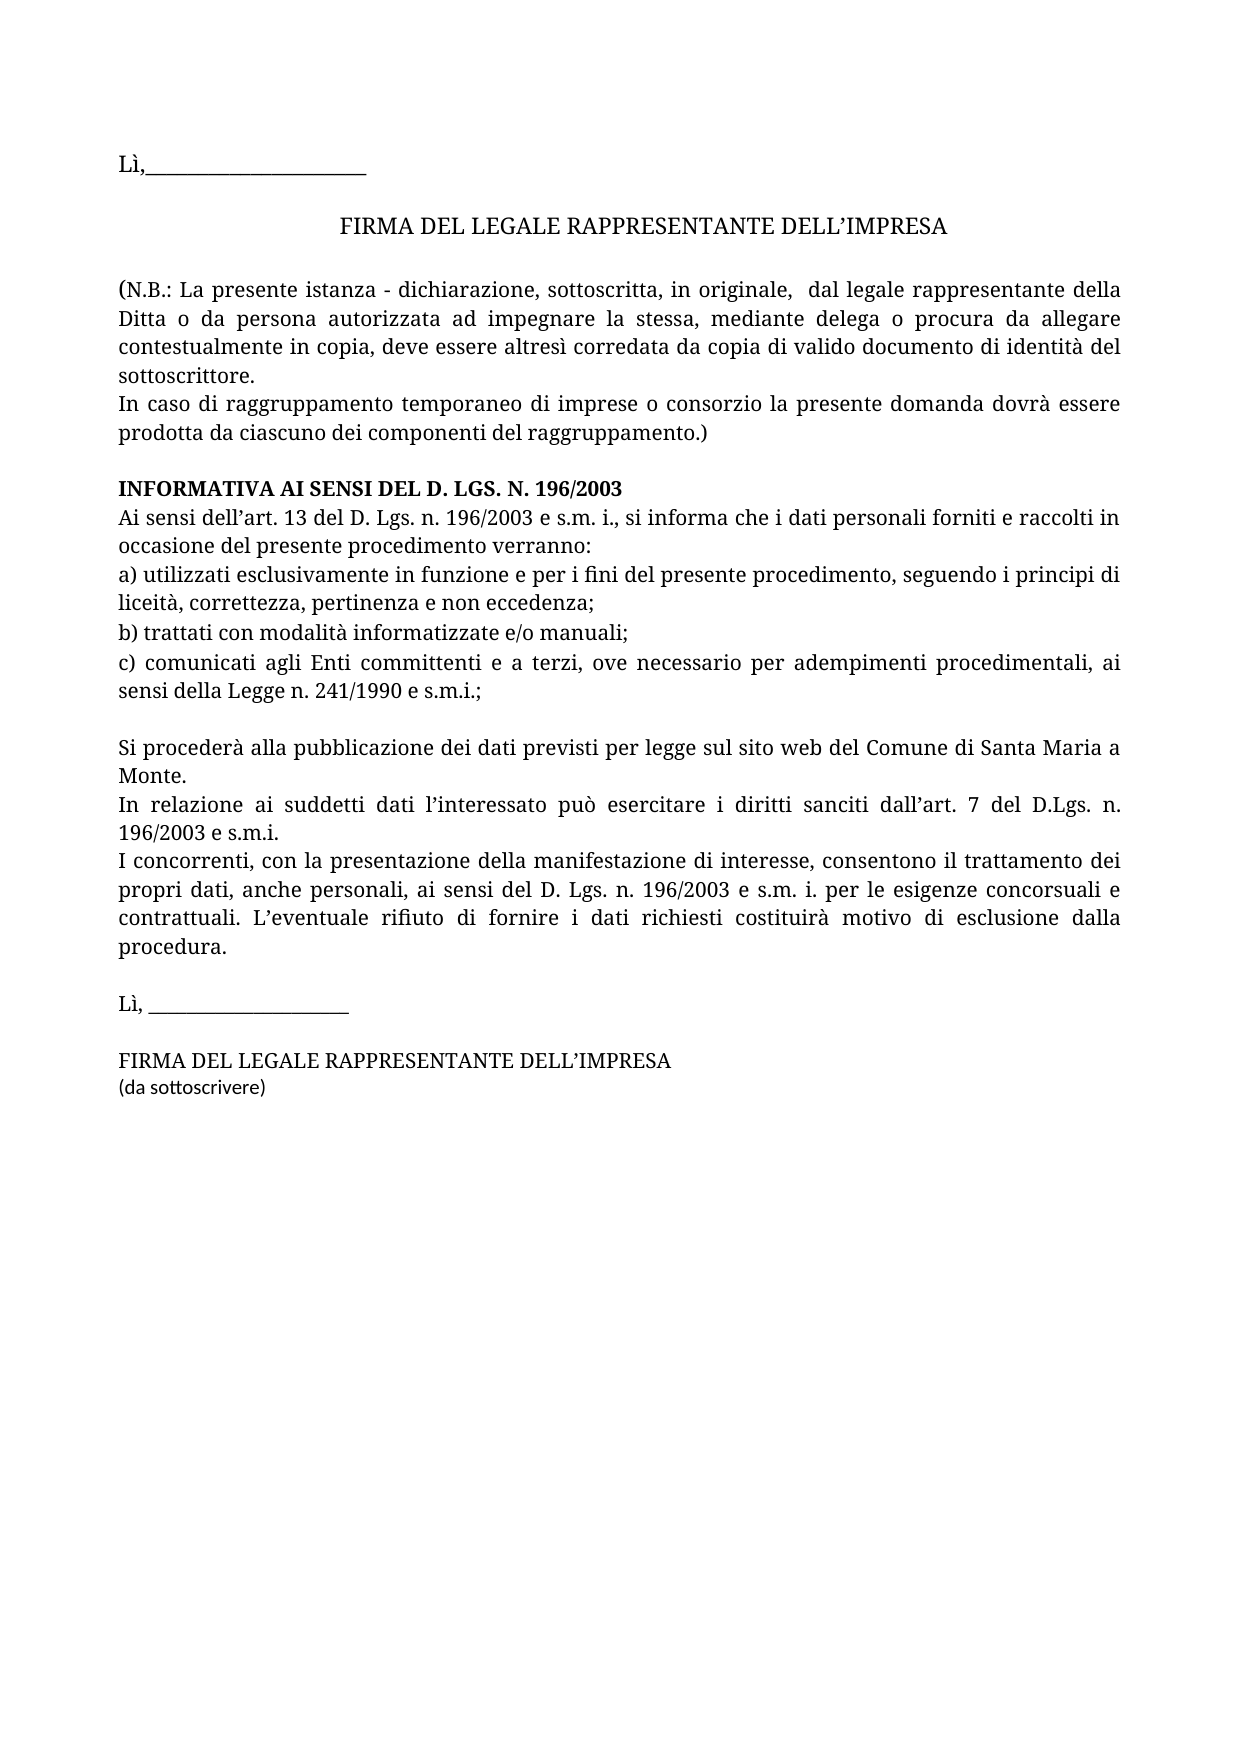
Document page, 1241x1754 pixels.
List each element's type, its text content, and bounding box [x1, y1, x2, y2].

text (N.B.: La presente istanza - dichiarazione, sottoscritta, in originale, dal legale rappresentante della Ditta o da persona autorizzata ad impegnare la stessa, mediante delega o procura da allegare contestualmente in copia, deve essere altresì corredata da copia di valido documento di identità del sottoscrittore. [118, 273, 1122, 389]
text INFORMATIVA AI SENSI DEL D. LGS. N. 196/2003 [118, 474, 1122, 503]
text Si procederà alla pubblicazione dei dati previsti per legge sul sito web del Comune di Santa Maria a Monte. [118, 733, 1122, 790]
text FIRMA DEL LEGALE RAPPRESENTANTE DELL’IMPRESA [118, 1046, 1122, 1074]
text Lì, _____________________ [118, 989, 1122, 1017]
text In caso di raggruppamento temporaneo di imprese o consorzio la presente domanda dovrà essere prodotta da ciascuno dei componenti del raggruppamento.) [118, 389, 1122, 446]
text b) trattati con modalità informatizzate e/o manuali; [118, 618, 1122, 646]
text In relazione ai suddetti dati l’interessato può esercitare i diritti sanciti dall’art. 7 del D.Lgs. n. 196/2003 e s.m.i. [118, 790, 1122, 847]
text Lì,_____________________ [118, 148, 1122, 179]
text a) utilizzati esclusivamente in funzione e per i fini del presente procedimento, seguendo i principi di liceità, correttezza, pertinenza e non eccedenza; [118, 560, 1122, 617]
text c) comunicati agli Enti committenti e a terzi, ove necessario per adempimenti procedimentali, ai sensi della Legge n. 241/1990 e s.m.i.; [118, 648, 1122, 704]
text Ai sensi dell’art. 13 del D. Lgs. n. 196/2003 e s.m. i., si informa che i dati personali forniti e raccolti in occasione del presente procedimento verranno: [118, 503, 1122, 560]
text (da sottoscrivere) [118, 1074, 1122, 1099]
text I concorrenti, con la presentazione della manifestazione di interesse, consentono il trattamento dei propri dati, anche personali, ai sensi del D. Lgs. n. 196/2003 e s.m. i. per le esigenze concorsuali e contrattuali. L’eventuale rifiuto di fornire i dati richiesti costituirà motivo di esclusione dalla procedura. [118, 847, 1122, 960]
text FIRMA DEL LEGALE RAPPRESENTANTE DELL’IMPRESA [118, 210, 1122, 241]
